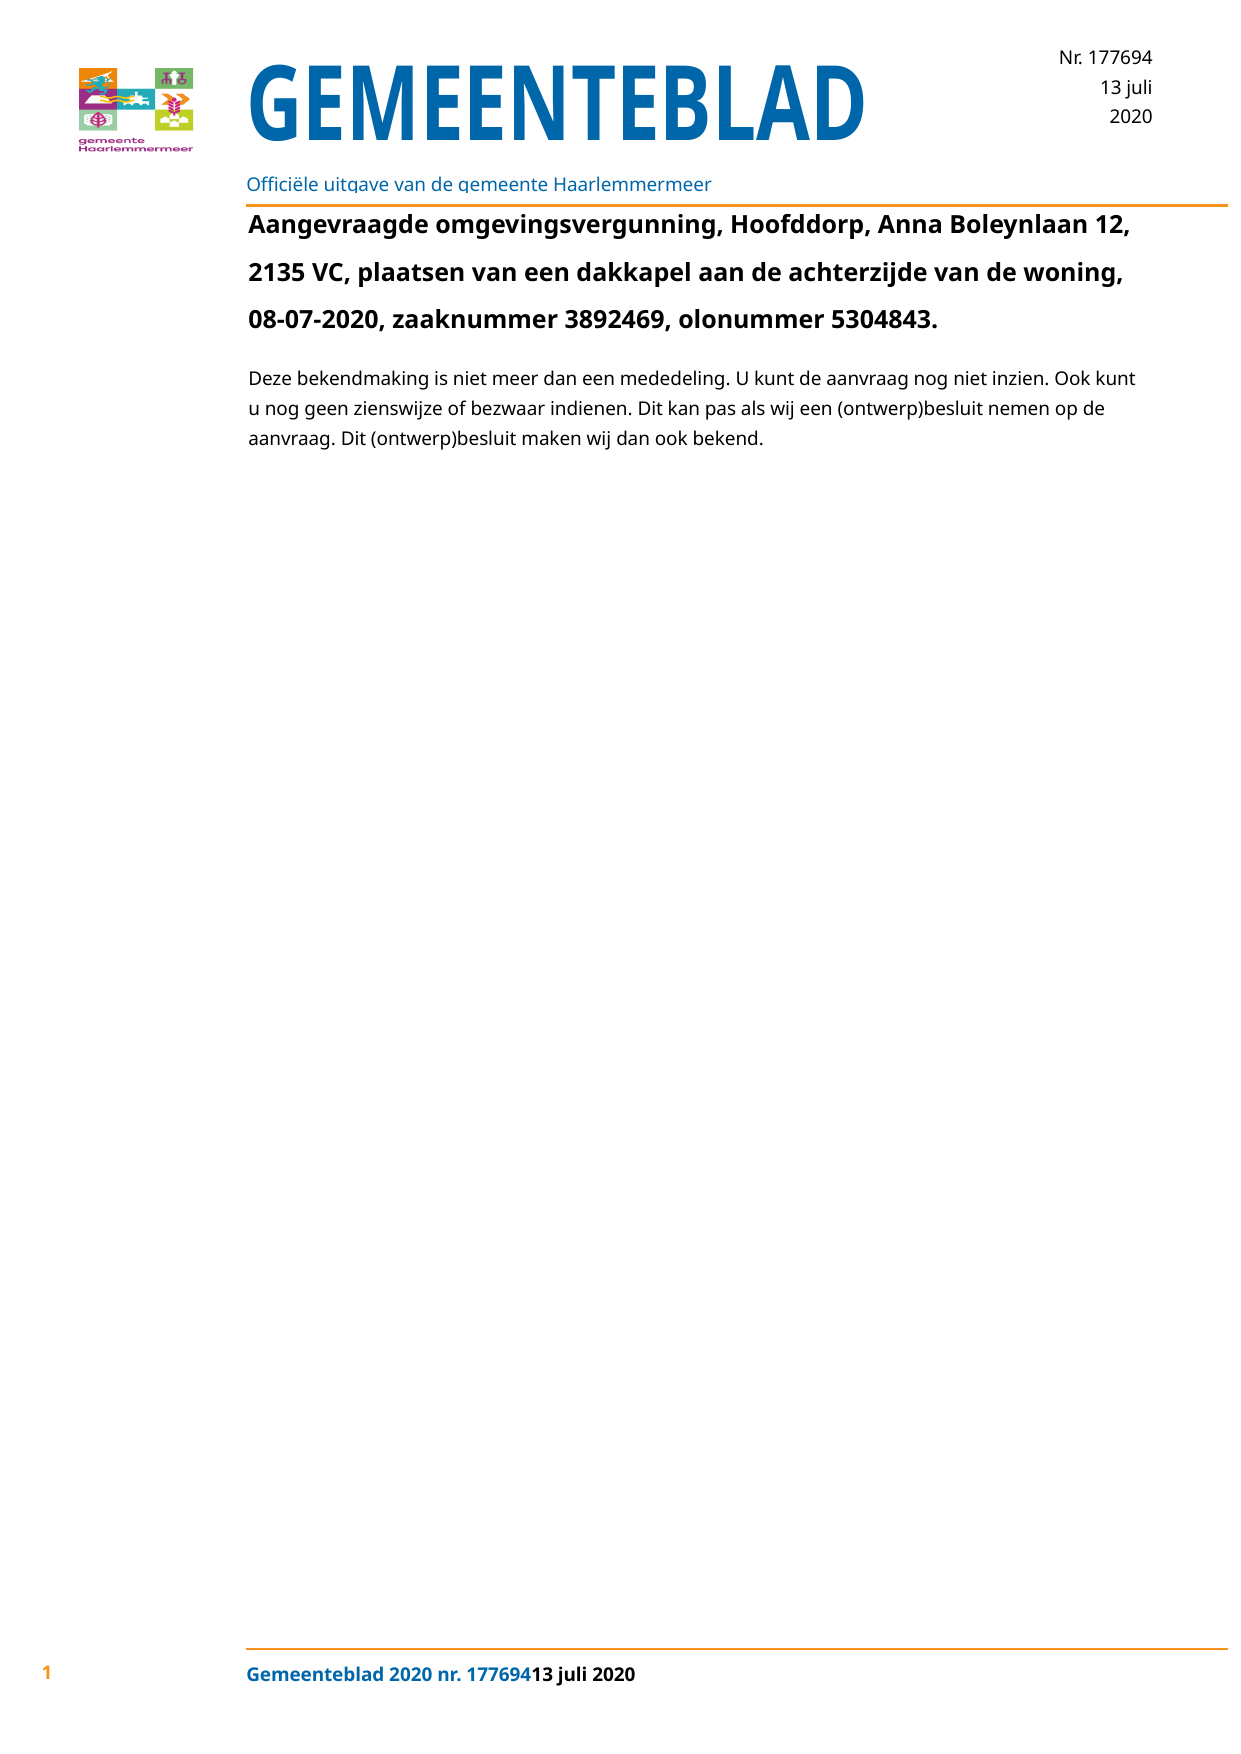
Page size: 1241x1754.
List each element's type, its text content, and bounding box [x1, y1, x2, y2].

picture [41, 47, 231, 172]
text Deze bekendmaking is niet meer dan een mededeling. U kunt de aanvraag nog niet inzien. Ook kunt u nog geen zienswijze of bezwaar indienen. Dit kan pas als wij een (ontwerp)besluit nemen op de aanvraag. Dit (ontwerp)besluit maken wij dan ook bekend. [248, 366, 1152, 450]
text Aangevraagde omgevingsvergunning, Hoofddorp, Anna Boleynlaan 12, 2135 VC, plaatsen van een dakkapel aan de achterzijde van de woning, 08-07-2020, zaaknummer 3892469, olonummer 5304843. [248, 207, 1152, 336]
